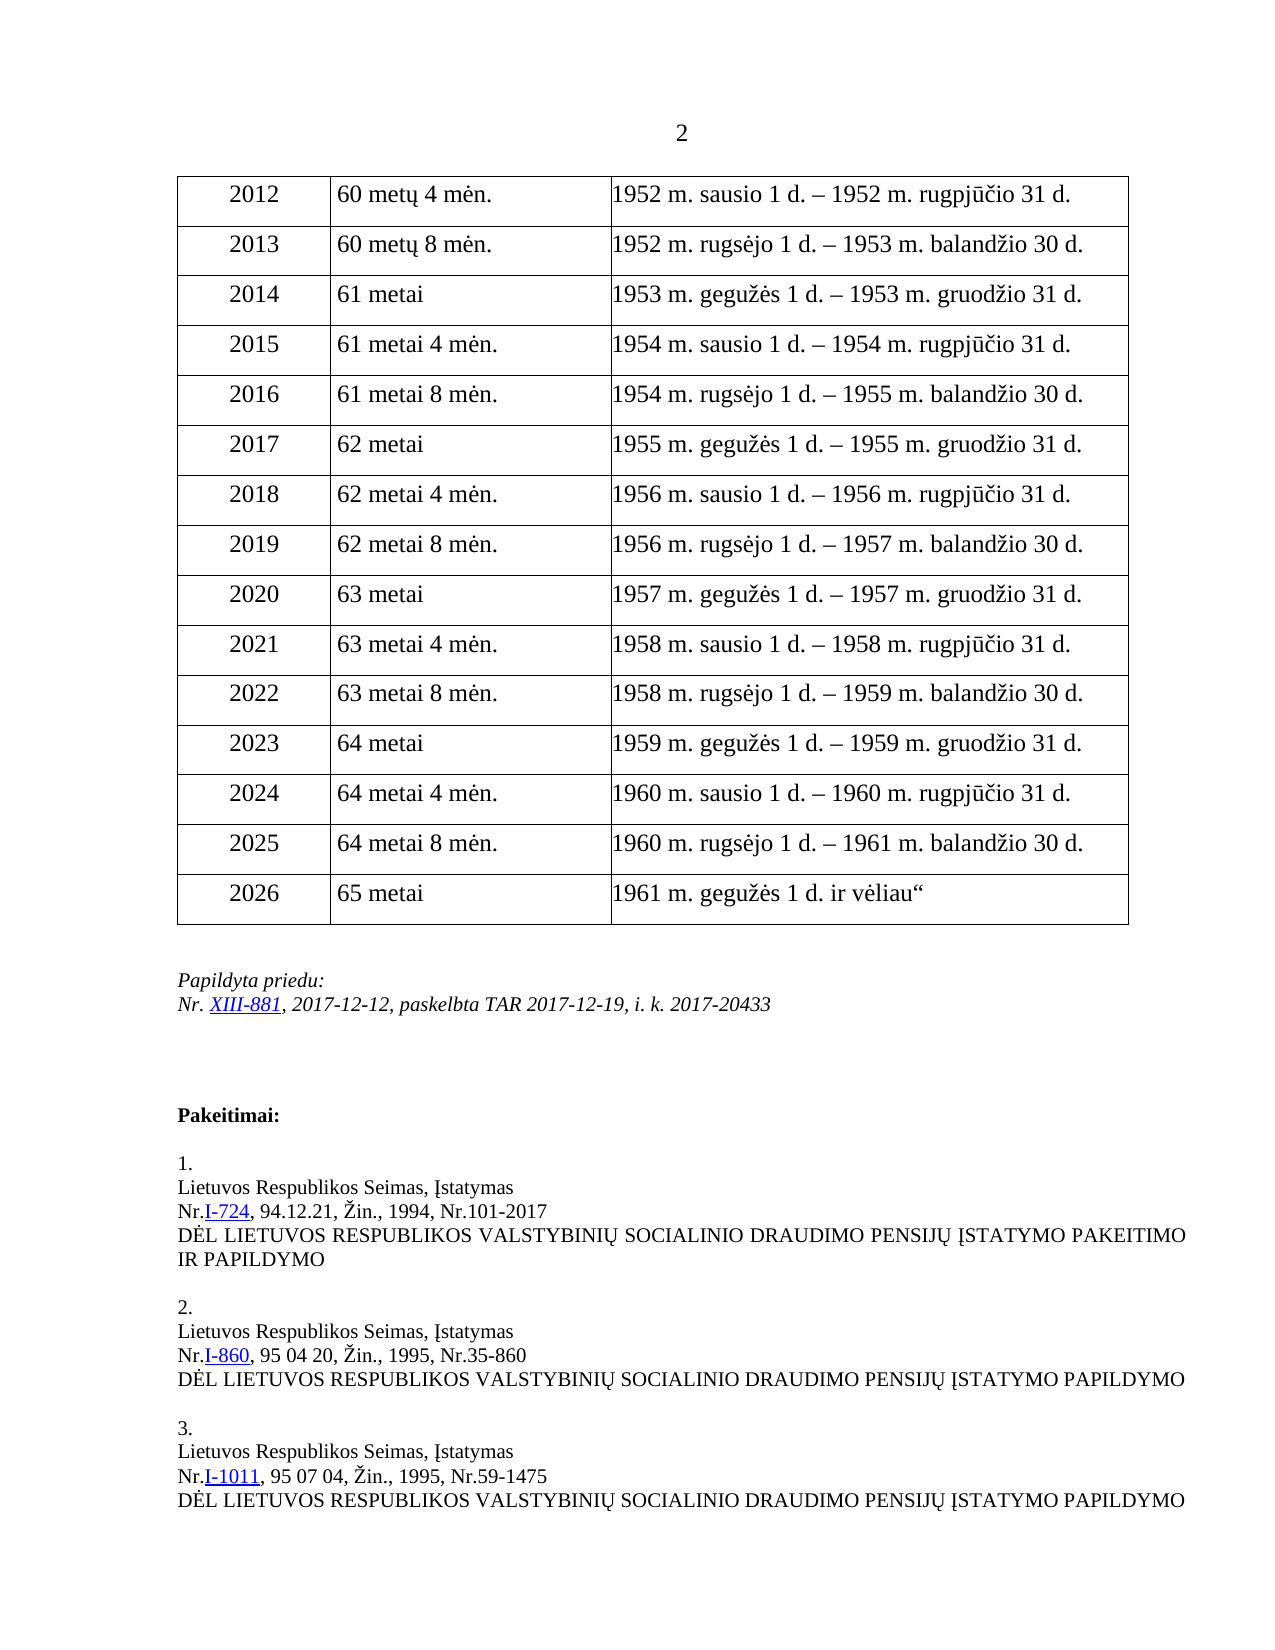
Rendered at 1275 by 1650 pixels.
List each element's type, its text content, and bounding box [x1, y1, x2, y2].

table_cell 63 metai 8 mėn. [331, 676, 611, 724]
text 1. [177, 1151, 1187, 1175]
table_cell 1957 m. gegužės 1 d. – 1957 m. gruodžio 31 d. [612, 576, 1128, 625]
table_cell 63 metai 4 mėn. [331, 626, 611, 674]
table_cell 2013 [178, 227, 330, 275]
table_cell 64 metai 4 mėn. [331, 775, 611, 824]
text DĖL LIETUVOS RESPUBLIKOS VALSTYBINIŲ SOCIALINIO DRAUDIMO PENSIJŲ ĮSTATYMO PAPILDYMO [177, 1488, 1187, 1512]
text Nr. XIII-881, 2017-12-12, paskelbta TAR 2017-12-19, i. k. 2017-20433 [177, 992, 1186, 1016]
table_cell 2022 [178, 676, 330, 724]
table_cell 2012 [178, 177, 330, 226]
table_cell 63 metai [331, 576, 611, 625]
table_cell 2019 [178, 526, 330, 575]
table_cell 1955 m. gegužės 1 d. – 1955 m. gruodžio 31 d. [612, 426, 1128, 475]
table_cell 61 metai [331, 276, 611, 325]
text Nr.I-1011, 95 07 04, Žin., 1995, Nr.59-1475 [177, 1463, 1187, 1488]
table_cell 61 metai 4 mėn. [331, 326, 611, 375]
table_cell 1959 m. gegužės 1 d. – 1959 m. gruodžio 31 d. [612, 726, 1128, 774]
text Papildyta priedu: [177, 968, 1186, 992]
text Lietuvos Respublikos Seimas, Įstatymas [177, 1319, 1187, 1343]
table_cell 60 metų 8 mėn. [331, 227, 611, 275]
table_cell 1953 m. gegužės 1 d. – 1953 m. gruodžio 31 d. [612, 276, 1128, 325]
table_cell 2024 [178, 775, 330, 824]
text 3. [177, 1415, 1187, 1439]
table_cell 65 metai [331, 875, 611, 924]
table_cell 2023 [178, 726, 330, 774]
table_cell 2021 [178, 626, 330, 674]
table_cell 2026 [178, 875, 330, 924]
table_cell 1952 m. sausio 1 d. – 1952 m. rugpjūčio 31 d. [612, 177, 1128, 226]
table_cell 62 metai [331, 426, 611, 475]
table_cell 1958 m. rugsėjo 1 d. – 1959 m. balandžio 30 d. [612, 676, 1128, 724]
table_cell 1960 m. sausio 1 d. – 1960 m. rugpjūčio 31 d. [612, 775, 1128, 824]
table_cell 1956 m. sausio 1 d. – 1956 m. rugpjūčio 31 d. [612, 476, 1128, 525]
table_cell 1954 m. rugsėjo 1 d. – 1955 m. balandžio 30 d. [612, 376, 1128, 425]
table_cell 2014 [178, 276, 330, 325]
table_cell 61 metai 8 mėn. [331, 376, 611, 425]
text Pakeitimai: [177, 1103, 1187, 1127]
table_cell 60 metų 4 mėn. [331, 177, 611, 226]
table_cell 64 metai 8 mėn. [331, 825, 611, 874]
table_cell 2015 [178, 326, 330, 375]
table_cell 1952 m. rugsėjo 1 d. – 1953 m. balandžio 30 d. [612, 227, 1128, 275]
table_cell 62 metai 8 mėn. [331, 526, 611, 575]
text Lietuvos Respublikos Seimas, Įstatymas [177, 1439, 1187, 1463]
table_cell 1956 m. rugsėjo 1 d. – 1957 m. balandžio 30 d. [612, 526, 1128, 575]
table_cell 2025 [178, 825, 330, 874]
table_cell 62 metai 4 mėn. [331, 476, 611, 525]
text 2. [177, 1295, 1187, 1319]
text DĖL LIETUVOS RESPUBLIKOS VALSTYBINIŲ SOCIALINIO DRAUDIMO PENSIJŲ ĮSTATYMO PAKEITIMO IR PAPILDYMO [177, 1223, 1187, 1271]
table_cell 2016 [178, 376, 330, 425]
table_cell 1961 m. gegužės 1 d. ir vėliau“ [612, 875, 1128, 924]
text Nr.I-860, 95 04 20, Žin., 1995, Nr.35-860 [177, 1343, 1187, 1367]
table_cell 2018 [178, 476, 330, 525]
table_cell 2020 [178, 576, 330, 625]
table_cell 1960 m. rugsėjo 1 d. – 1961 m. balandžio 30 d. [612, 825, 1128, 874]
table_cell 1958 m. sausio 1 d. – 1958 m. rugpjūčio 31 d. [612, 626, 1128, 674]
table_cell 1954 m. sausio 1 d. – 1954 m. rugpjūčio 31 d. [612, 326, 1128, 375]
text Nr.I-724, 94.12.21, Žin., 1994, Nr.101-2017 [177, 1199, 1187, 1223]
text Lietuvos Respublikos Seimas, Įstatymas [177, 1175, 1187, 1199]
text DĖL LIETUVOS RESPUBLIKOS VALSTYBINIŲ SOCIALINIO DRAUDIMO PENSIJŲ ĮSTATYMO PAPILDYMO [177, 1367, 1187, 1391]
table_cell 2017 [178, 426, 330, 475]
table_cell 64 metai [331, 726, 611, 774]
